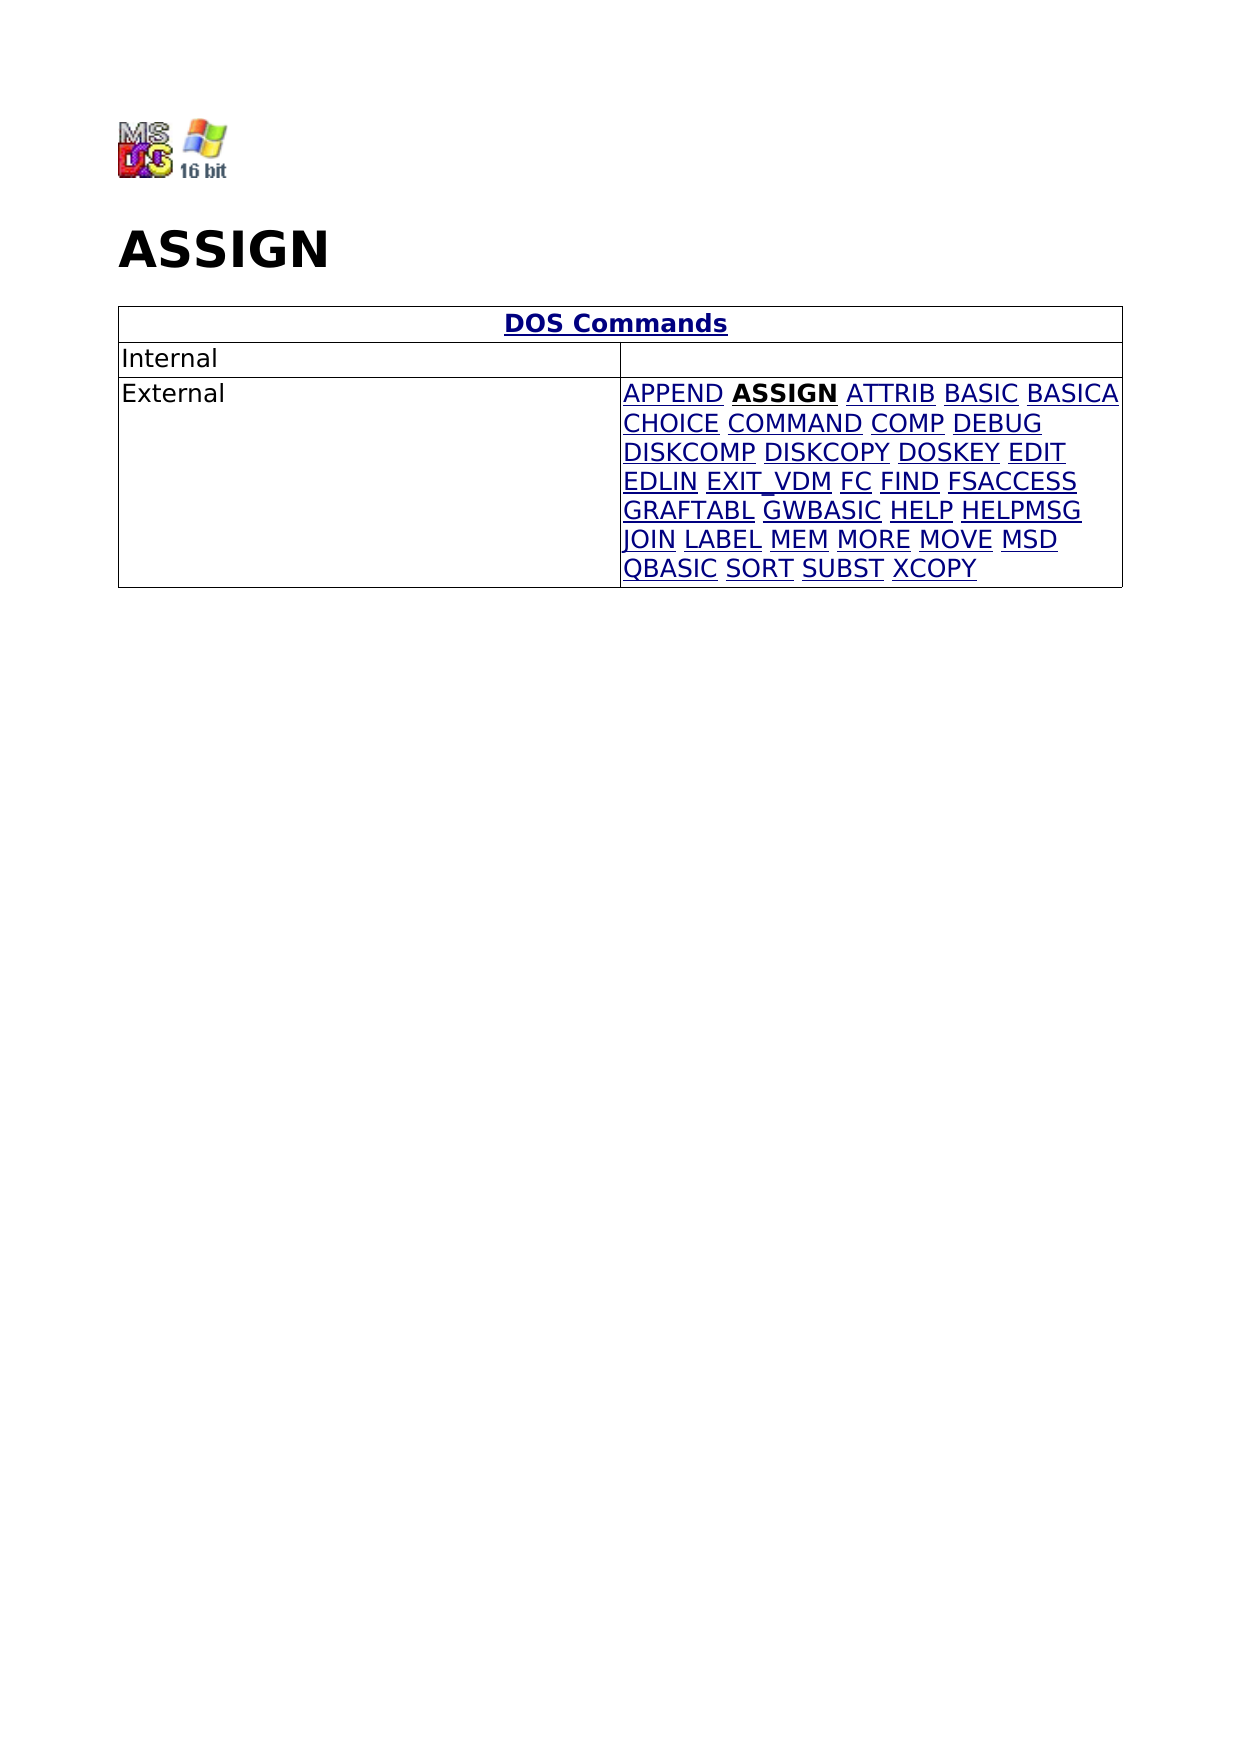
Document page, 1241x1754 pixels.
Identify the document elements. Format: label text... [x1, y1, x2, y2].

picture [180, 118, 228, 178]
table_header DOS Commands [119, 307, 1122, 342]
table_cell APPEND ASSIGN ATTRIB BASIC BASICA CHOICE COMMAND COMP DEBUG DISKCOMP DISKCOPY DOSKEY EDIT EDLIN EXIT_VDM FC FIND FSACCESS GRAFTABL GWBASIC HELP HELPMSG JOIN LABEL MEM MORE MOVE MSD QBASIC SORT SUBST XCOPY [621, 378, 1122, 587]
table_cell Internal [119, 343, 620, 377]
table_cell External [119, 378, 620, 587]
picture [118, 122, 173, 178]
subtitle ASSIGN [118, 221, 1122, 279]
table_cell [621, 343, 1122, 377]
